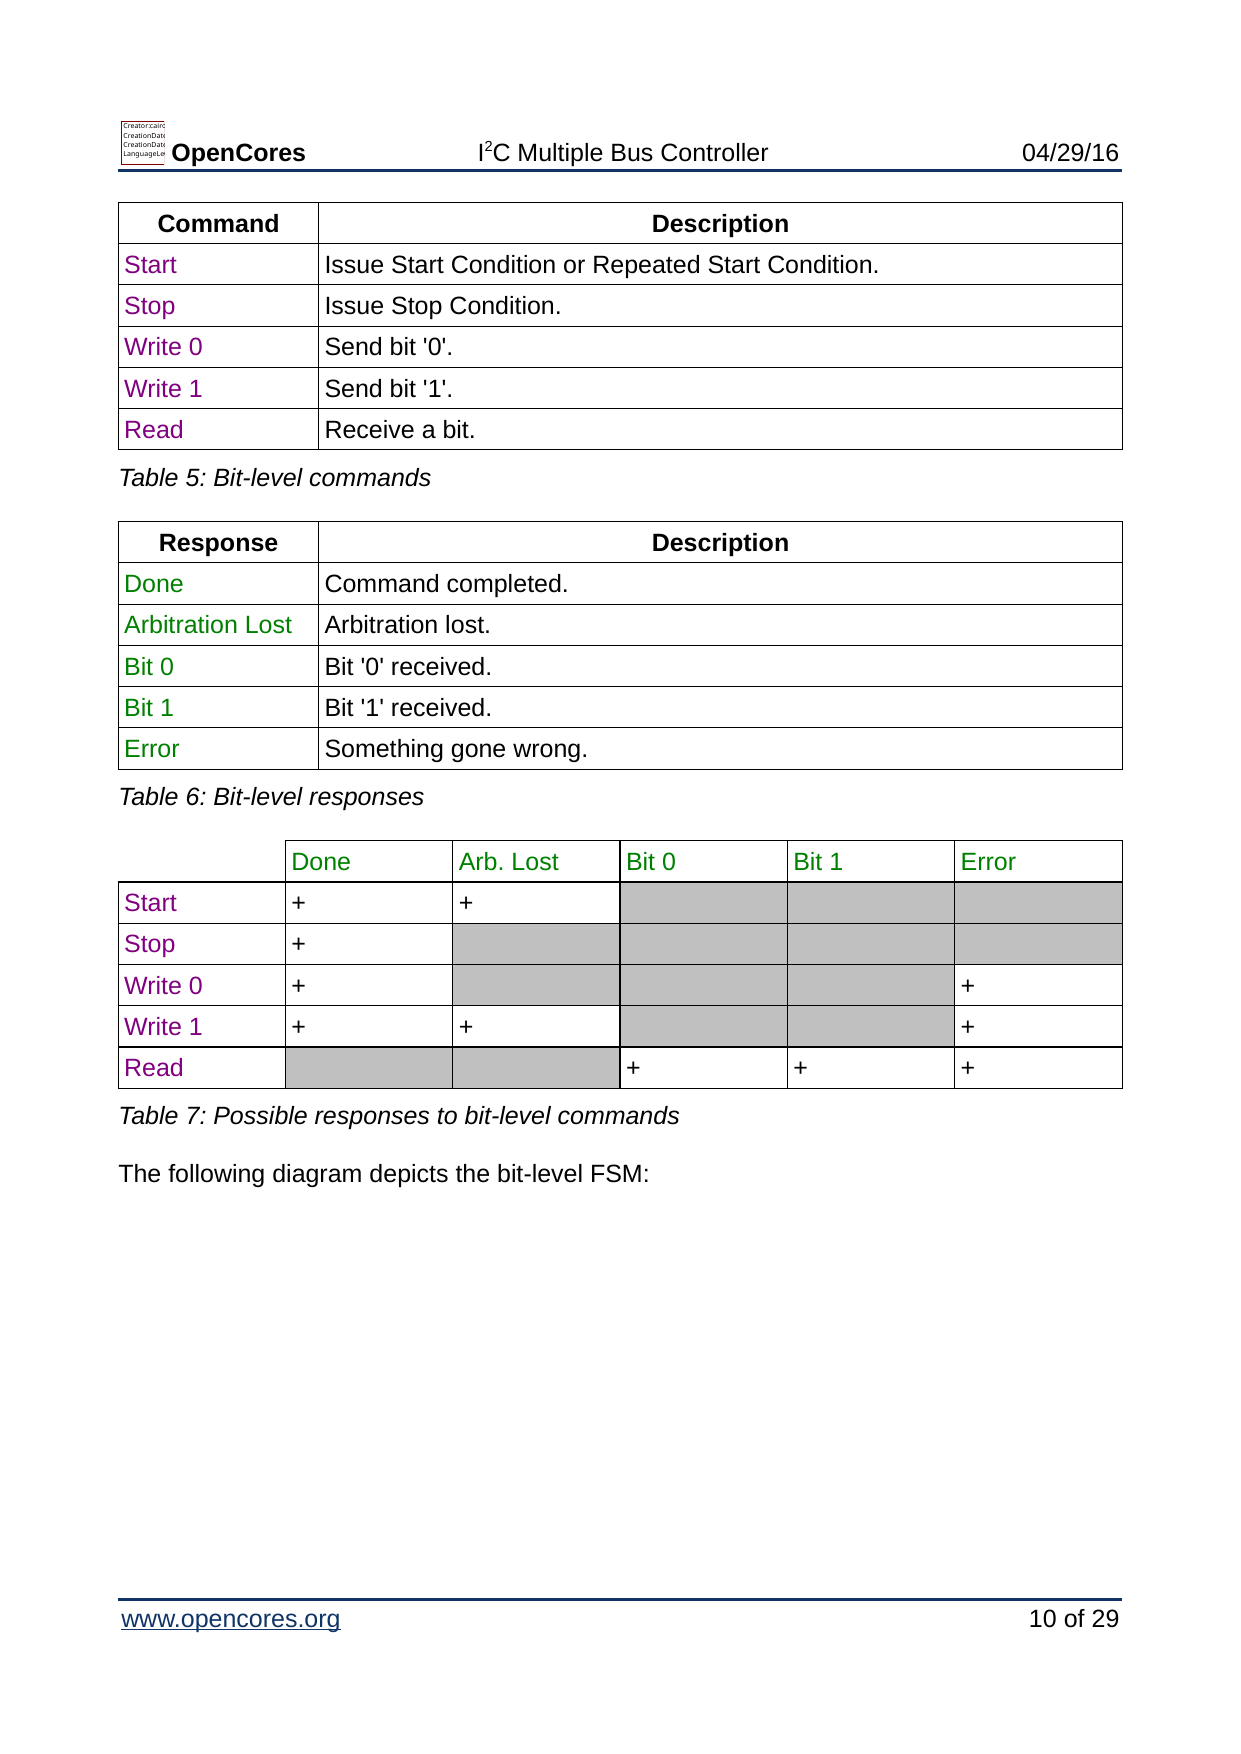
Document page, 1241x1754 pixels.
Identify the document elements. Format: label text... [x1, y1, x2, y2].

table_header Done [286, 841, 452, 881]
table_cell [621, 965, 787, 1005]
table_header Description [319, 203, 1122, 243]
table_cell Send bit '0'. [319, 327, 1122, 367]
table_header Description [319, 522, 1122, 562]
table_cell Issue Stop Condition. [319, 285, 1122, 326]
table_header [118, 840, 285, 881]
text The following diagram depicts the bit-level FSM: [118, 1159, 1122, 1188]
table_cell + [955, 965, 1122, 1005]
text Table 6: Bit-level responses [118, 782, 1122, 811]
table_cell [453, 924, 619, 964]
table_cell + [955, 1006, 1122, 1046]
table_cell Arbitration lost. [319, 605, 1122, 645]
table_cell [453, 1048, 619, 1088]
table_cell Bit 0 [119, 646, 318, 686]
table_cell + [453, 883, 619, 923]
table_cell Bit '1' received. [319, 687, 1122, 727]
table_cell [788, 1006, 954, 1046]
table_cell Error [119, 728, 318, 768]
table_cell [621, 883, 787, 923]
text Table 5: Bit-level commands [118, 463, 1122, 491]
table_cell + [955, 1048, 1122, 1088]
table_cell Write 1 [119, 368, 318, 408]
table_cell Done [119, 563, 318, 603]
table_cell [286, 1048, 452, 1088]
table_header Error [955, 841, 1122, 881]
table_header Bit 0 [621, 841, 787, 881]
table_cell + [453, 1006, 619, 1046]
table_cell Something gone wrong. [319, 728, 1122, 768]
table_cell + [621, 1048, 787, 1088]
table_cell Stop [119, 285, 318, 326]
table_cell [788, 883, 954, 923]
table_cell + [286, 1006, 452, 1046]
text Table 7: Possible responses to bit-level commands [118, 1101, 1122, 1130]
table_cell Stop [119, 924, 285, 964]
table_cell [788, 924, 954, 964]
table_cell Command completed. [319, 563, 1122, 603]
table_cell [788, 965, 954, 1005]
table_cell Read [119, 409, 318, 449]
table_cell Write 1 [119, 1006, 285, 1046]
table_cell + [788, 1048, 954, 1088]
table_cell Issue Start Condition or Repeated Start Condition. [319, 244, 1122, 284]
table_cell [621, 1006, 787, 1046]
table_header Bit 1 [788, 841, 954, 881]
table_cell [453, 965, 619, 1005]
table_cell Arbitration Lost [119, 605, 318, 645]
table_cell Write 0 [119, 327, 318, 367]
table_cell Bit '0' received. [319, 646, 1122, 686]
table_cell [955, 883, 1122, 923]
table_cell [621, 924, 787, 964]
table_header Command [119, 203, 318, 243]
table_cell + [286, 924, 452, 964]
table_cell + [286, 883, 452, 923]
table_cell Send bit '1'. [319, 368, 1122, 408]
table_cell Read [119, 1048, 285, 1088]
table_cell Bit 1 [119, 687, 318, 727]
table_cell Start [119, 244, 318, 284]
table_cell Receive a bit. [319, 409, 1122, 449]
table_cell Write 0 [119, 965, 285, 1005]
table_header Arb. Lost [453, 841, 619, 881]
table_cell [955, 924, 1122, 964]
table_cell + [286, 965, 452, 1005]
table_header Response [119, 522, 318, 562]
table_cell Start [119, 883, 285, 923]
